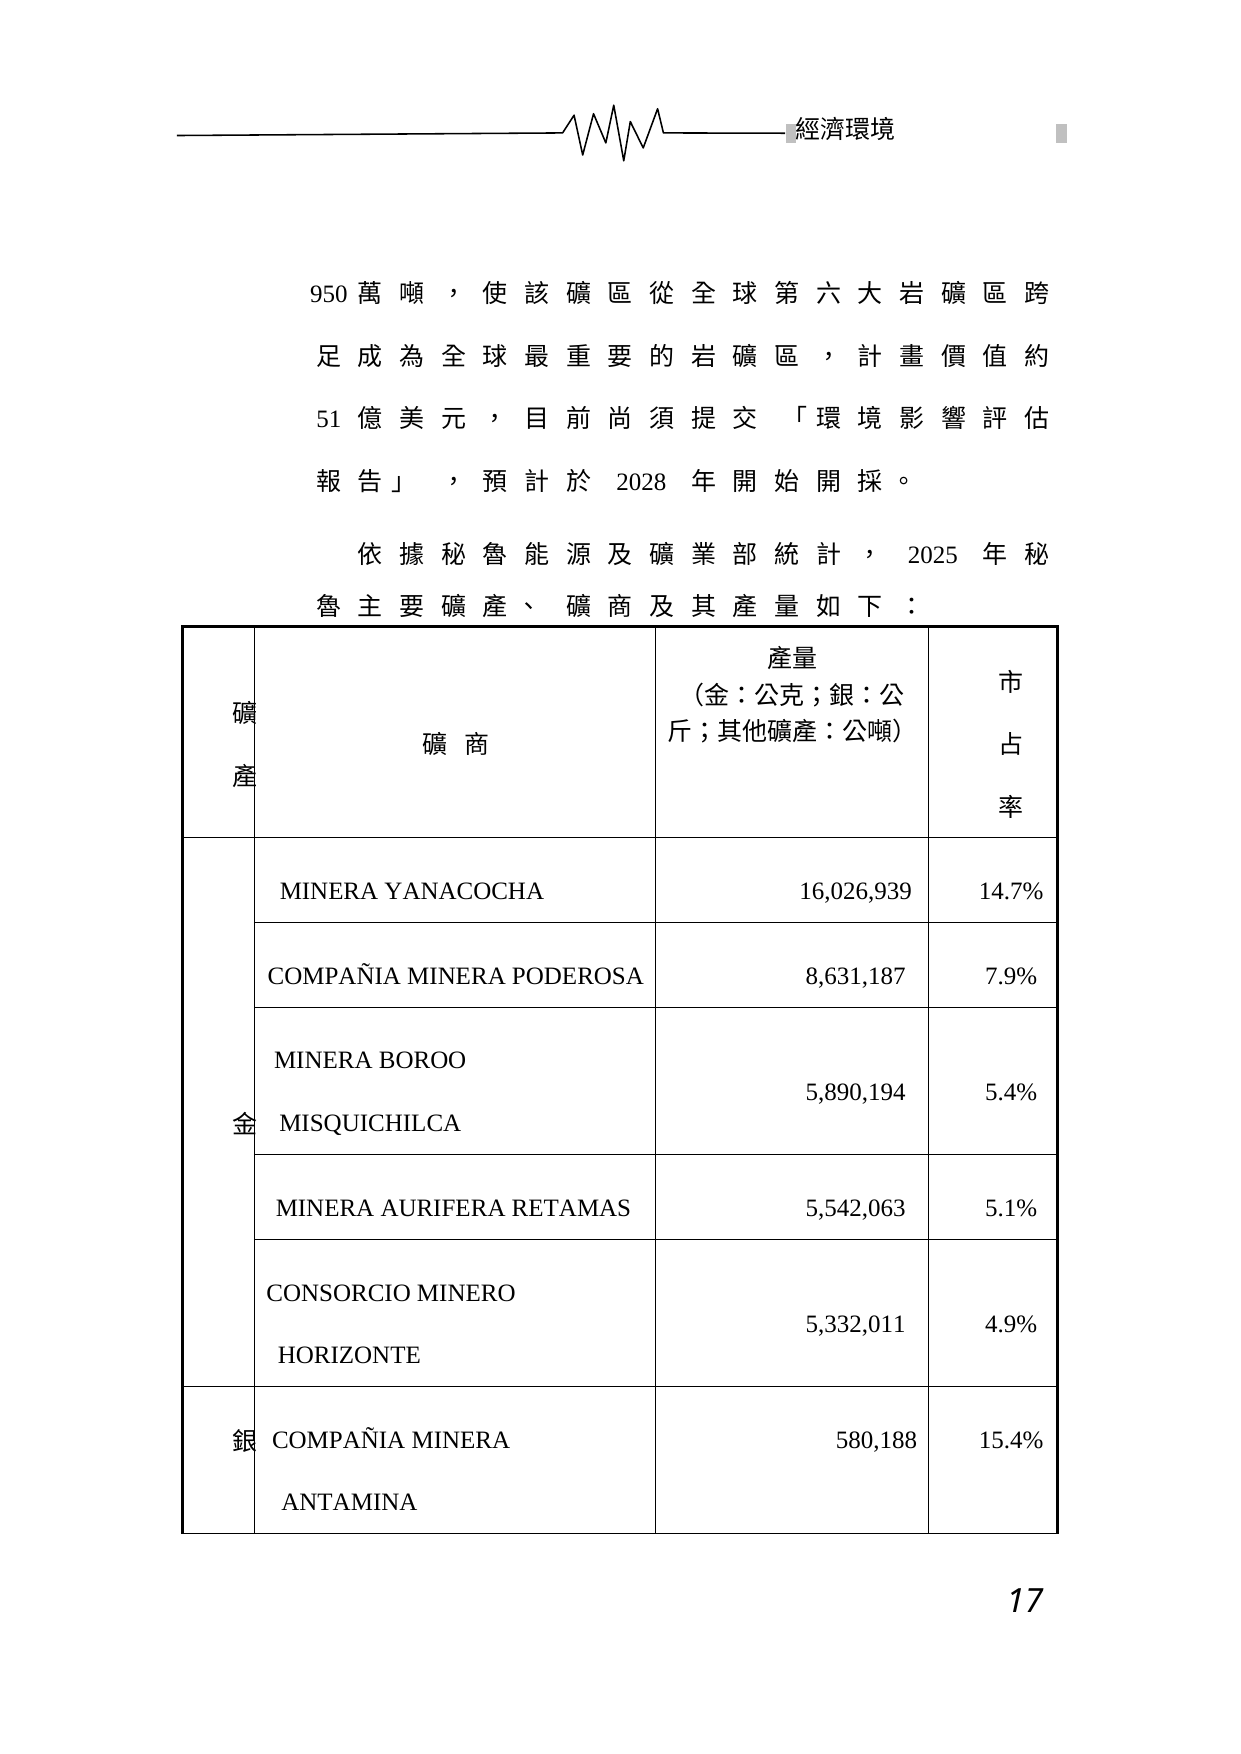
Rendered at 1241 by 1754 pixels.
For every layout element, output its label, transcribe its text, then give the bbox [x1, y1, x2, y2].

table_cell MINERA AURIFERA RETAMAS [255, 1155, 655, 1239]
table_cell MINERA BOROO MISQUICHILCA [255, 1008, 655, 1154]
table_cell MINERA YANACOCHA [255, 838, 655, 922]
table_header 礦產 [184, 628, 254, 837]
table_header 市占率 [929, 628, 1056, 837]
text 950萬噸，使該礦區從全球第六大岩礦區跨足成為全球最重要的岩礦區，計畫價值約51億美元，目前尚須提交「環境影響評估報告」，預計於2028年開始開採。 [281, 250, 1058, 500]
table_cell COMPAÑIA MINERA ANTAMINA [255, 1387, 655, 1533]
table_cell 5,332,011 [656, 1240, 928, 1386]
table_cell 15.4% [929, 1387, 1056, 1533]
table_cell 5.4% [929, 1008, 1056, 1154]
table_cell 16,026,939 [656, 838, 928, 922]
table_cell CONSORCIO MINERO HORIZONTE [255, 1240, 655, 1386]
table_cell 4.9% [929, 1240, 1056, 1386]
table_cell 7.9% [929, 923, 1056, 1007]
table_cell 14.7% [929, 838, 1056, 922]
table_cell 銀 [184, 1387, 254, 1533]
table_cell 8,631,187 [656, 923, 928, 1007]
table_cell 5,542,063 [656, 1155, 928, 1239]
table_cell COMPAÑIA MINERA PODEROSA [255, 923, 655, 1007]
table_cell 5.1% [929, 1155, 1056, 1239]
table_cell 5,890,194 [656, 1008, 928, 1154]
table_header 產量 （金：公克；銀：公斤；其他礦產：公噸） [656, 628, 928, 837]
table_cell 金 [184, 838, 254, 1386]
table_cell 580,188 [656, 1387, 928, 1533]
text 依據秘魯能源及礦業部統計，2025年秘魯主要礦產、礦商及其產量如下： [281, 500, 1058, 625]
table_header 礦商 [255, 628, 655, 837]
